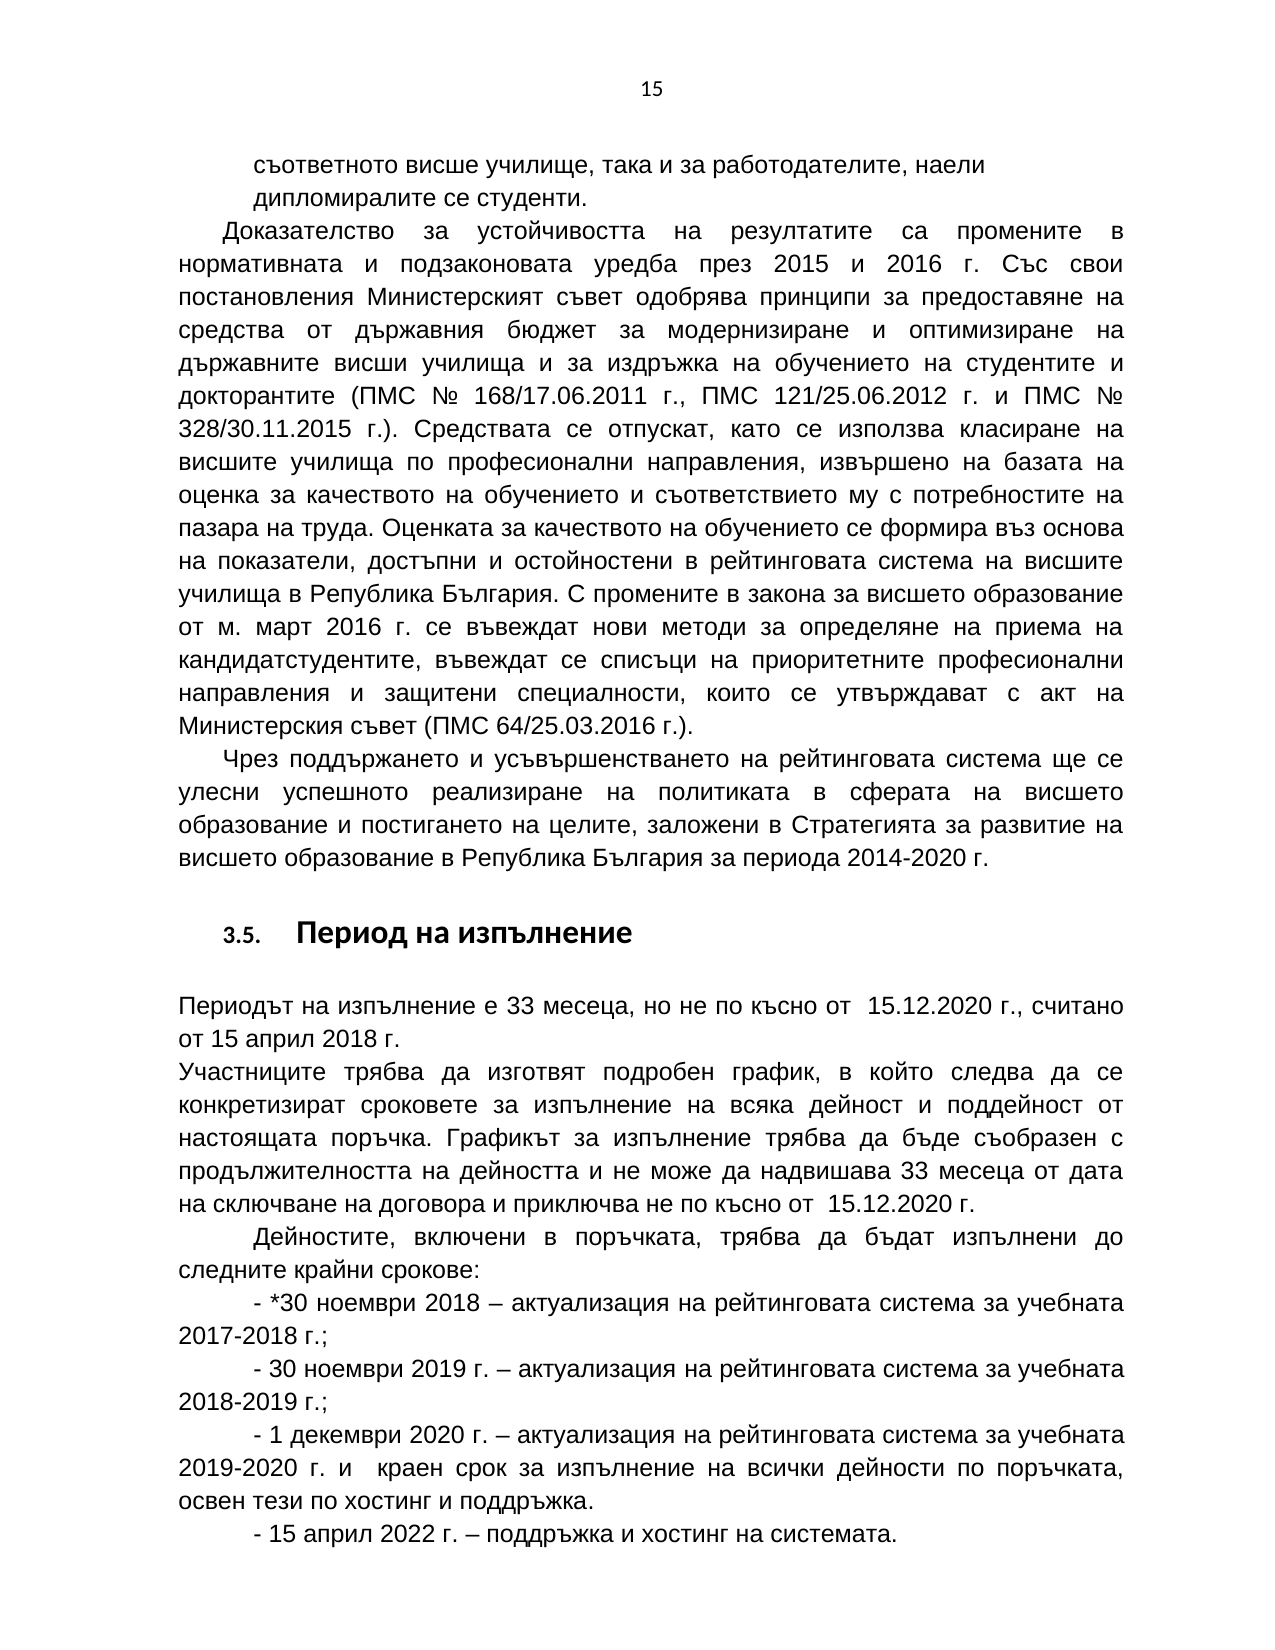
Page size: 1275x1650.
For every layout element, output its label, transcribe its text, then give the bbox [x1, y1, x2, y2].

text - 1 декември 2020 г. – актуализация на рейтинговата система за учебната 2019-2020 г. и краен срок за изпълнение на всички дейности по поръчката, освен тези по хостинг и поддръжка. [178, 1420, 1125, 1515]
text Чрез поддържането и усъвършенстването на рейтинговата система ще се улесни успешното реализиране на политиката в сферата на висшето образование и постигането на целите, заложени в Стратегията за развитие на висшето образование в Република България за периода 2014-2020 г. [178, 744, 1125, 872]
text Участниците трябва да изготвят подробен график, в който следва да се конкретизират сроковете за изпълнение на всяка дейност и поддейност от настоящата поръчка. Графикът за изпълнение трябва да бъде съобразен с продължителността на дейността и не може да надвишава 33 месеца от дата на сключване на договора и приключва не по късно от 15.12.2020 г. [178, 1057, 1125, 1217]
text - *30 ноември 2018 – актуализация на рейтинговата система за учебната 2017-2018 г.; [178, 1288, 1125, 1349]
subtitle Период на изпълнение [222, 911, 1125, 952]
text - 30 ноември 2019 г. – актуализация на рейтинговата система за учебната 2018-2019 г.; [178, 1354, 1125, 1416]
text Периодът на изпълнение е 33 месеца, но не по късно от 15.12.2020 г., считано от 15 април 2018 г. [178, 991, 1125, 1052]
list съответното висше училище, така и за работодателите, наели дипломиралите се студенти. [216, 150, 1125, 212]
text - 15 април 2022 г. – поддръжка и хостинг на системата. [178, 1519, 1125, 1548]
text Доказателство за устойчивостта на резултатите са промените в нормативната и подзаконовата уредба през 2015 и 2016 г. Със свои постановления Министерският съвет одобрява принципи за предоставяне на средства от държавния бюджет за модернизиране и оптимизиране на държавните висши училища и за издръжка на обучението на студентите и докторантите (ПМС № 168/17.06.2011 г., ПМС 121/25.06.2012 г. и ПМС № 328/30.11.2015 г.). Средствата се отпускат, като се използва класиране на висшите училища по професионални направления, извършено на базата на оценка за качеството на обучението и съответствието му с потребностите на пазара на труда. Оценката за качеството на обучението се формира въз основа на показатели, достъпни и остойностени в рейтинговата система на висшите училища в Република България. С промените в закона за висшето образование от м. март 2016 г. се въвеждат нови методи за определяне на приема на кандидатстудентите, въвеждат се списъци на приоритетните професионални направления и защитени специалности, които се утвърждават с акт на Министерския съвет (ПМС 64/25.03.2016 г.). [178, 216, 1125, 740]
text Дейностите, включени в поръчката, трябва да бъдат изпълнени до следните крайни срокове: [178, 1222, 1125, 1283]
